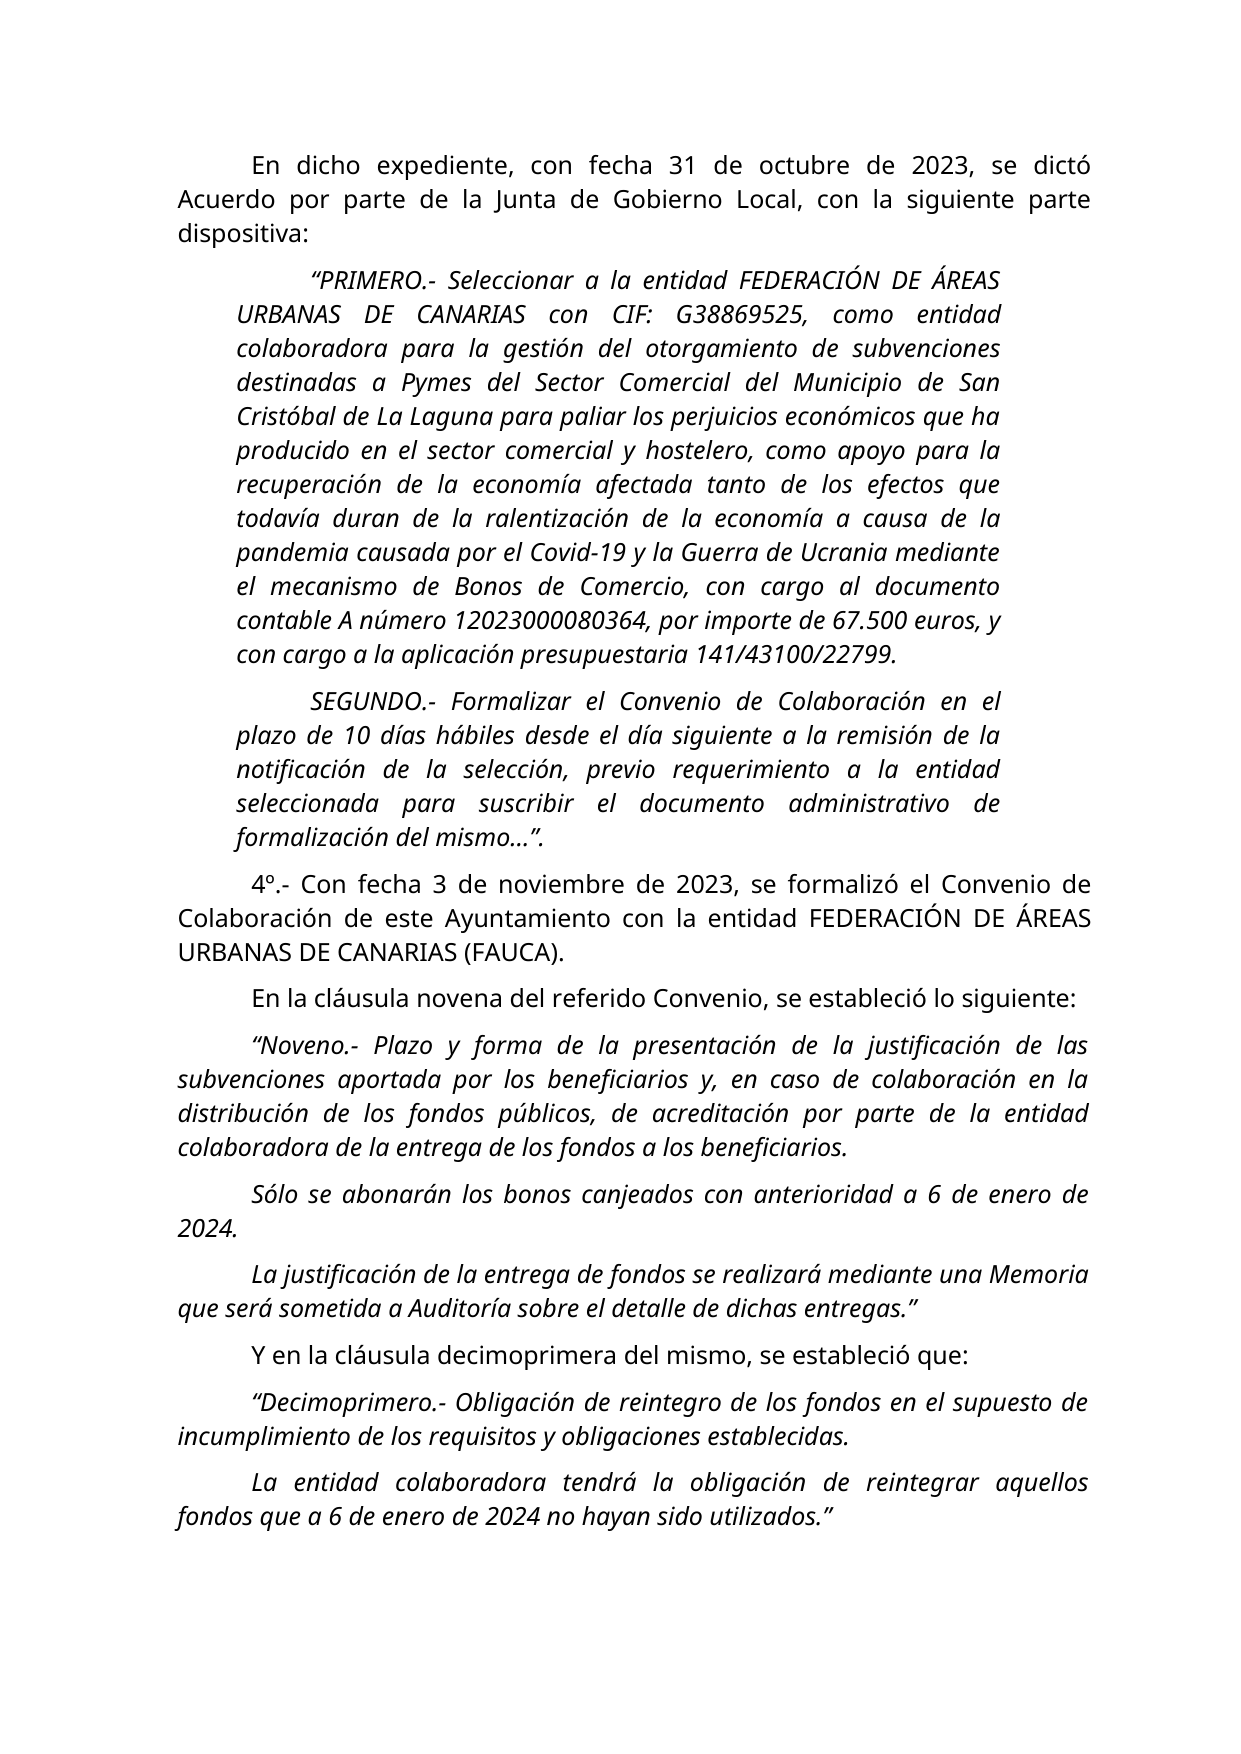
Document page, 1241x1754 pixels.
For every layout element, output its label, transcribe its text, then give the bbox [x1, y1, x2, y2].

text “Decimoprimero.- Obligación de reintegro de los fondos en el supuesto de incumplimiento de los requisitos y obligaciones establecidas. [177, 1384, 1093, 1452]
text La justificación de la entrega de fondos se realizará mediante una Memoria que será sometida a Auditoría sobre el detalle de dichas entregas.” [177, 1257, 1093, 1325]
text En la cláusula novena del referido Convenio, se estableció lo siguiente: [177, 981, 1093, 1015]
text La entidad colaboradora tendrá la obligación de reintegrar aquellos fondos que a 6 de enero de 2024 no hayan sido utilizados.” [177, 1465, 1093, 1533]
text Y en la cláusula decimoprimera del mismo, se estableció que: [177, 1338, 1093, 1372]
text “PRIMERO.- Seleccionar a la entidad FEDERACIÓN DE ÁREAS URBANAS DE CANARIAS con CIF: G38869525, como entidad colaboradora para la gestión del otorgamiento de subvenciones destinadas a Pymes del Sector Comercial del Municipio de San Cristóbal de La Laguna para paliar los perjuicios económicos que ha producido en el sector comercial y hostelero, como apoyo para la recuperación de la economía afectada tanto de los efectos que todavía duran de la ralentización de la economía a causa de la pandemia causada por el Covid-19 y la Guerra de Ucrania mediante el mecanismo de Bonos de Comercio, con cargo al documento contable A número 12023000080364, por importe de 67.500 euros, y con cargo a la aplicación presupuestaria 141/43100/22799. [236, 262, 1004, 671]
text 4º.- Con fecha 3 de noviembre de 2023, se formalizó el Convenio de Colaboración de este Ayuntamiento con la entidad FEDERACIÓN DE ÁREAS URBANAS DE CANARIAS (FAUCA). [177, 866, 1093, 968]
text Sólo se abonarán los bonos canjeados con anterioridad a 6 de enero de 2024. [177, 1176, 1093, 1244]
text En dicho expediente, con fecha 31 de octubre de 2023, se dictó Acuerdo por parte de la Junta de Gobierno Local, con la siguiente parte dispositiva: [177, 148, 1093, 250]
text “Noveno.- Plazo y forma de la presentación de la justificación de las subvenciones aportada por los beneficiarios y, en caso de colaboración en la distribución de los fondos públicos, de acreditación por parte de la entidad colaboradora de la entrega de los fondos a los beneficiarios. [177, 1028, 1093, 1164]
text SEGUNDO.- Formalizar el Convenio de Colaboración en el plazo de 10 días hábiles desde el día siguiente a la remisión de la notificación de la selección, previo requerimiento a la entidad seleccionada para suscribir el documento administrativo de formalización del mismo…”. [236, 683, 1004, 854]
